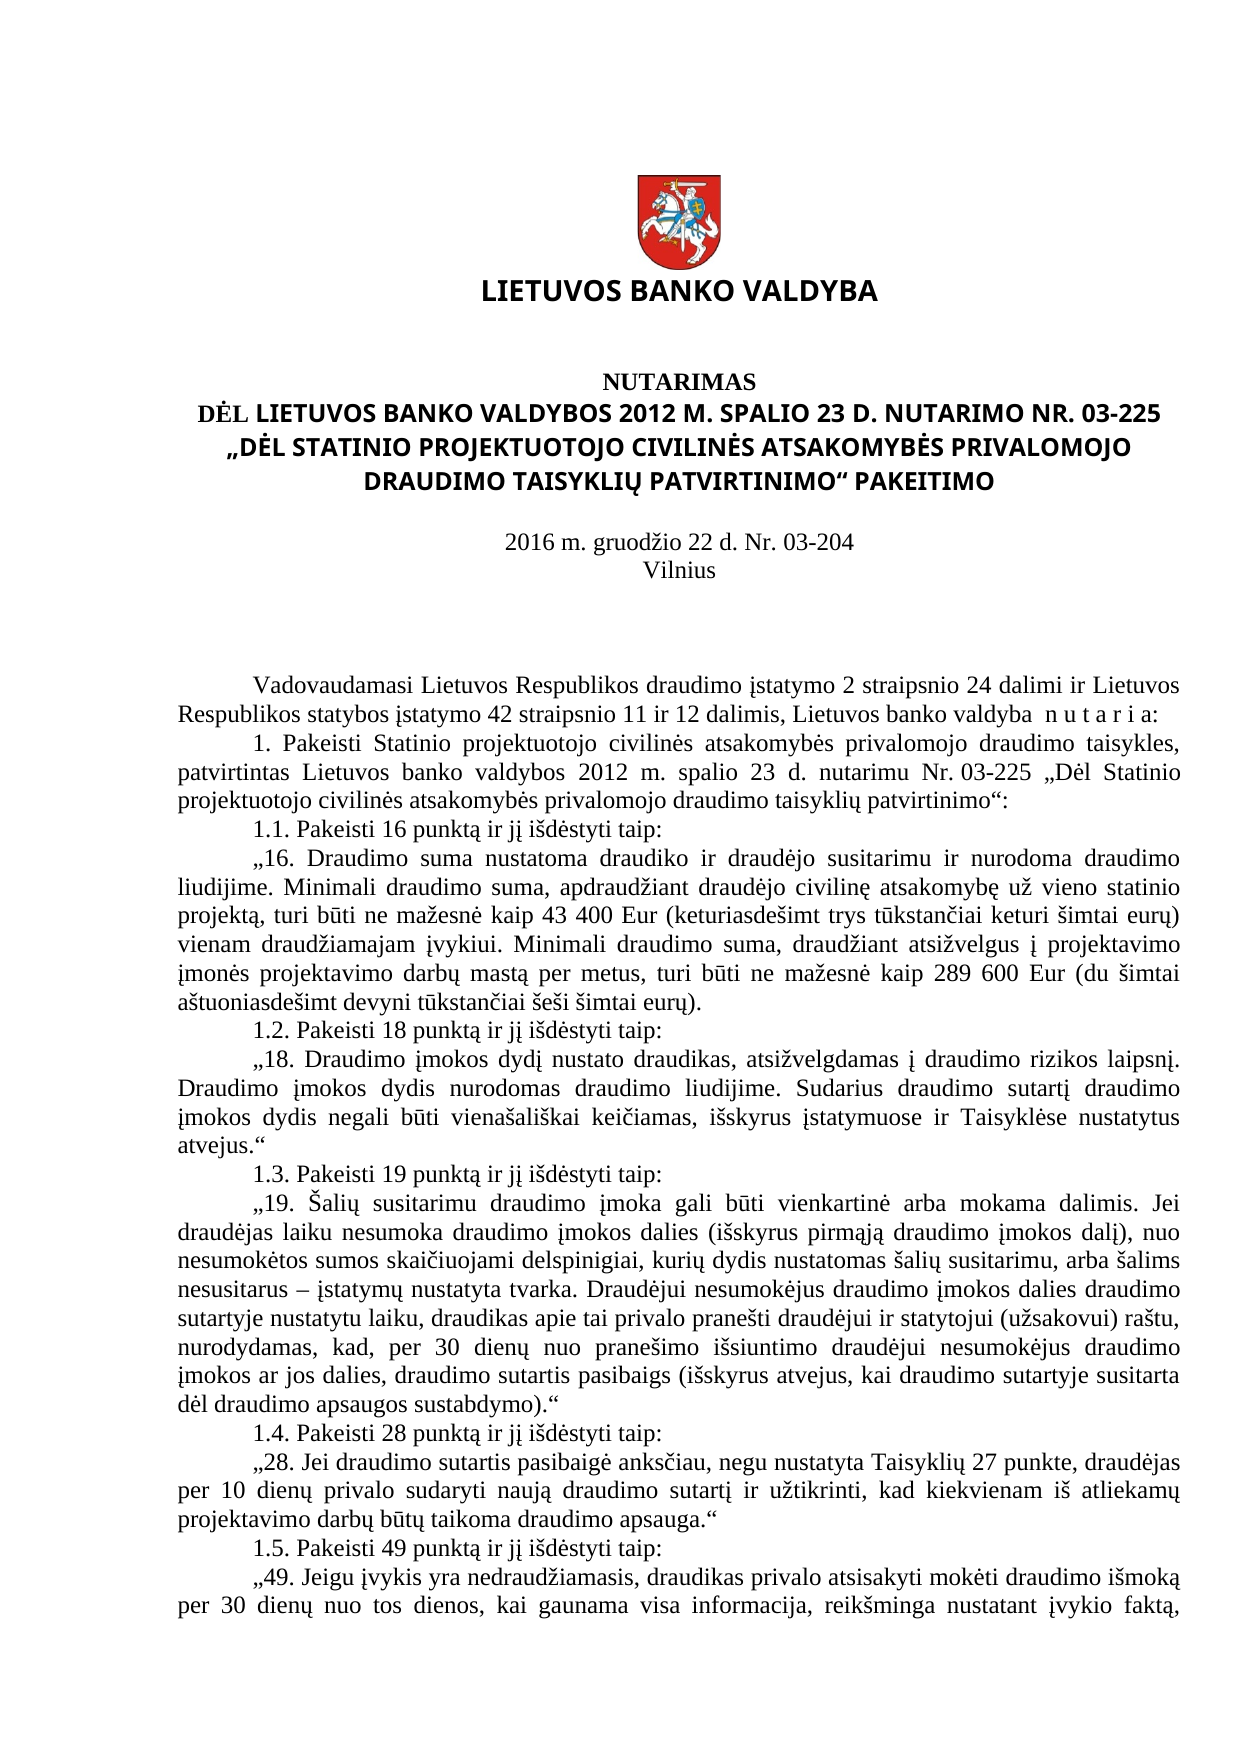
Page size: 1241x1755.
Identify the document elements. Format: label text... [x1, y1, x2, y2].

text 2016 m. gruodžio 22 d. Nr. 03-204 [177, 527, 1181, 556]
text „18. Draudimo įmokos dydį nustato draudikas, atsižvelgdamas į draudimo rizikos laipsnį. Draudimo įmokos dydis nurodomas draudimo liudijime. Sudarius draudimo sutartį draudimo įmokos dydis negali būti vienašališkai keičiamas, išskyrus įstatymuose ir Taisyklėse nustatytus atvejus.“ [177, 1044, 1181, 1159]
text LIETUVOS BANKO VALDYBA [177, 270, 1181, 310]
text „28. Jei draudimo sutartis pasibaigė anksčiau, negu nustatyta Taisyklių 27 punkte, draudėjas per 10 dienų privalo sudaryti naują draudimo sutartį ir užtikrinti, kad kiekvienam iš atliekamų projektavimo darbų būtų taikoma draudimo apsauga.“ [177, 1447, 1181, 1533]
text Vilnius [177, 556, 1181, 584]
text Vadovaudamasi Lietuvos Respublikos draudimo įstatymo 2 straipsnio 24 dalimi ir Lietuvos Respublikos statybos įstatymo 42 straipsnio 11 ir 12 dalimis, Lietuvos banko valdyba n u t a r i a: [177, 671, 1181, 728]
text 1.4. Pakeisti 28 punktą ir jį išdėstyti taip: [177, 1418, 1181, 1447]
text 1.3. Pakeisti 19 punktą ir jį išdėstyti taip: [177, 1159, 1181, 1188]
text 1.1. Pakeisti 16 punktą ir jį išdėstyti taip: [177, 814, 1181, 843]
text NUTARIMAS [177, 367, 1181, 396]
text 1.2. Pakeisti 18 punktą ir jį išdėstyti taip: [177, 1016, 1181, 1044]
text „16. Draudimo suma nustatoma draudiko ir draudėjo susitarimu ir nurodoma draudimo liudijime. Minimali draudimo suma, apdraudžiant draudėjo civilinę atsakomybę už vieno statinio projektą, turi būti ne mažesnė kaip 43 400 Eur (keturiasdešimt trys tūkstančiai keturi šimtai eurų) vienam draudžiamajam įvykiui. Minimali draudimo suma, draudžiant atsižvelgus į projektavimo įmonės projektavimo darbų mastą per metus, turi būti ne mažesnė kaip 289 600 Eur (du šimtai aštuoniasdešimt devyni tūkstančiai šeši šimtai eurų). [177, 843, 1181, 1016]
text DĖL Lietuvos banko valdybos 2012 m. spalio 23 d. nutarimo Nr. 03-225 „Dėl Statinio projektuotojo civilinės atsakomybės privalomojo draudimo taisyklių patvirtinimo“ pakeitimo [177, 396, 1181, 498]
text 1. Pakeisti Statinio projektuotojo civilinės atsakomybės privalomojo draudimo taisykles, patvirtintas Lietuvos banko valdybos 2012 m. spalio 23 d. nutarimu Nr. 03-225 „Dėl Statinio projektuotojo civilinės atsakomybės privalomojo draudimo taisyklių patvirtinimo“: [177, 728, 1181, 814]
text „19. Šalių susitarimu draudimo įmoka gali būti vienkartinė arba mokama dalimis. Jei draudėjas laiku nesumoka draudimo įmokos dalies (išskyrus pirmąją draudimo įmokos dalį), nuo nesumokėtos sumos skaičiuojami delspinigiai, kurių dydis nustatomas šalių susitarimu, arba šalims nesusitarus – įstatymų nustatyta tvarka. Draudėjui nesumokėjus draudimo įmokos dalies draudimo sutartyje nustatytu laiku, draudikas apie tai privalo pranešti draudėjui ir statytojui (užsakovui) raštu, nurodydamas, kad, per 30 dienų nuo pranešimo išsiuntimo draudėjui nesumokėjus draudimo įmokos ar jos dalies, draudimo sutartis pasibaigs (išskyrus atvejus, kai draudimo sutartyje susitarta dėl draudimo apsaugos sustabdymo).“ [177, 1188, 1181, 1418]
text 1.5. Pakeisti 49 punktą ir jį išdėstyti taip: [177, 1533, 1181, 1562]
text „49. Jeigu įvykis yra nedraudžiamasis, draudikas privalo atsisakyti mokėti draudimo išmoką per 30 dienų nuo tos dienos, kai gaunama visa informacija, reikšminga nustatant įvykio faktą, [177, 1562, 1181, 1619]
